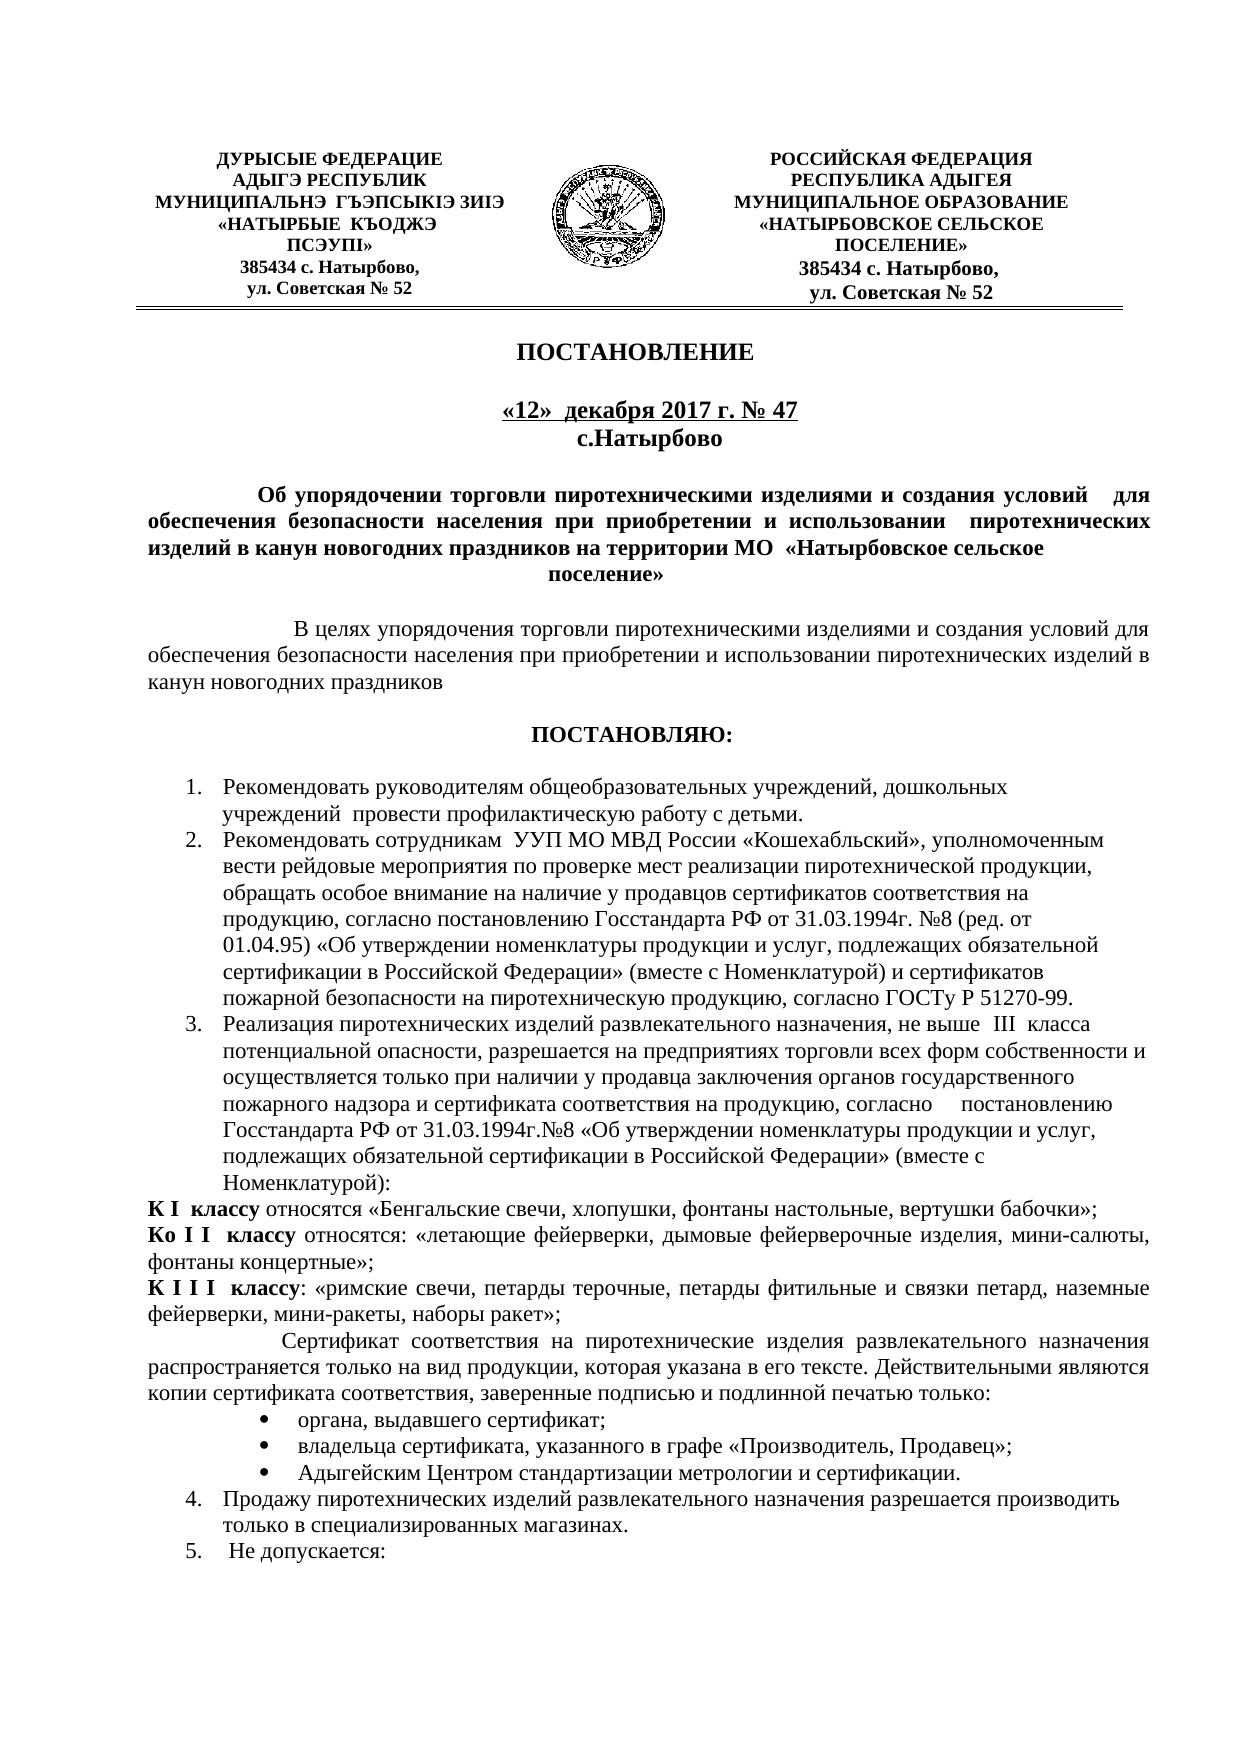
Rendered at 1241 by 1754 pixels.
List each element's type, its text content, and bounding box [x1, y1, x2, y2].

text ПОСТАНОВЛЕНИЕ [148, 337, 1152, 366]
list Рекомендовать сотрудникам УУП МО МВД России «Кошехабльский», уполномоченным вести рейдовые мероприятия по проверке мест реализации пиротехнической продукции, обращать особое внимание на наличие у продавцов сертификатов соответствия на продукцию, согласно постановлению Госстандарта РФ от 31.03.1994г. №8 (ред. от 01.04.95) «Об утверждении номенклатуры продукции и услуг, подлежащих обязательной сертификации в Российской Федерации» (вместе с Номенклатурой) и сертификатов пожарной безопасности на пиротехническую продукцию, согласно ГОСТу Р 51270-99. [185, 826, 1152, 1011]
list владельца сертификата, указанного в графе «Производитель, Продавец»; [260, 1432, 1152, 1458]
text поселение» [148, 560, 1152, 586]
text Сертификат соответствия на пиротехнические изделия развлекательного назначения распространяется только на вид продукции, которая указана в его тексте. Действительными являются копии сертификата соответствия, заверенные подписью и подлинной печатью только: [148, 1327, 1152, 1406]
text Ко I I классу относятся: «летающие фейерверки, дымовые фейерверочные изделия, мини-салюты, фонтаны концертные»; [148, 1221, 1152, 1274]
picture [535, 149, 679, 276]
table_header [523, 148, 680, 306]
list Адыгейским Центром стандартизации метрологии и сертификации. [260, 1458, 1152, 1485]
text К I классу относятся «Бенгальские свечи, хлопушки, фонтаны настольные, вертушки бабочки»; [148, 1195, 1152, 1221]
list Реализация пиротехнических изделий развлекательного назначения, не выше III класса потенциальной опасности, разрешается на предприятиях торговли всех форм собственности и осуществляется только при наличии у продавца заключения органов государственного пожарного надзора и сертификата соответствия на продукцию, согласно постановлению Госстандарта РФ от 31.03.1994г.№8 «Об утверждении номенклатуры продукции и услуг, подлежащих обязательной сертификации в Российской Федерации» (вместе с Номенклатурой): [185, 1011, 1152, 1195]
table_header ДУРЫСЫЕ ФЕДЕРАЦИЕ АДЫГЭ РЕСПУБЛИК МУНИЦИПАЛЬНЭ ГЪЭПСЫКIЭ ЗИIЭ «НАТЫРБЫЕ КЪОДЖЭ ПСЭУПI» 385434 с. Натырбово, ул. Советская № 52 [136, 148, 523, 306]
list Продажу пиротехнических изделий развлекательного назначения разрешается производить [185, 1485, 1152, 1511]
table_header РОССИЙСКАЯ ФЕДЕРАЦИЯ РЕСПУБЛИКА АДЫГЕЯ МУНИЦИПАЛЬНОЕ ОБРАЗОВАНИЕ «НАТЫРБОВСКОЕ СЕЛЬСКОЕ ПОСЕЛЕНИЕ» 385434 с. Натырбово, ул. Советская № 52 [680, 148, 1123, 306]
list Не допускается: [185, 1538, 1152, 1564]
text Об упорядочении торговли пиротехническими изделиями и создания условий для обеспечения безопасности населения при приобретении и использовании пиротехнических изделий в канун новогодних праздников на территории МО «Натырбовское сельское [148, 481, 1152, 560]
list Рекомендовать руководителям общеобразовательных учреждений, дошкольных [185, 773, 1152, 800]
list органа, выдавшего сертификат; [260, 1406, 1152, 1432]
text «12» декабря 2017 г. № 47 [148, 395, 1152, 423]
text с.Натырбово [148, 423, 1152, 452]
text К I I I классу: «римские свечи, петарды терочные, петарды фитильные и связки петард, наземные фейерверки, мини-ракеты, наборы ракет»; [148, 1274, 1152, 1327]
text только в специализированных магазинах. [223, 1511, 1152, 1538]
text учреждений провести профилактическую работу с детьми. [148, 800, 1152, 826]
text В целях упорядочения торговли пиротехническими изделиями и создания условий для обеспечения безопасности населения при приобретении и использовании пиротехнических изделий в канун новогодних праздников [148, 615, 1152, 694]
text ПОСТАНОВЛЯЮ: [148, 721, 1152, 747]
